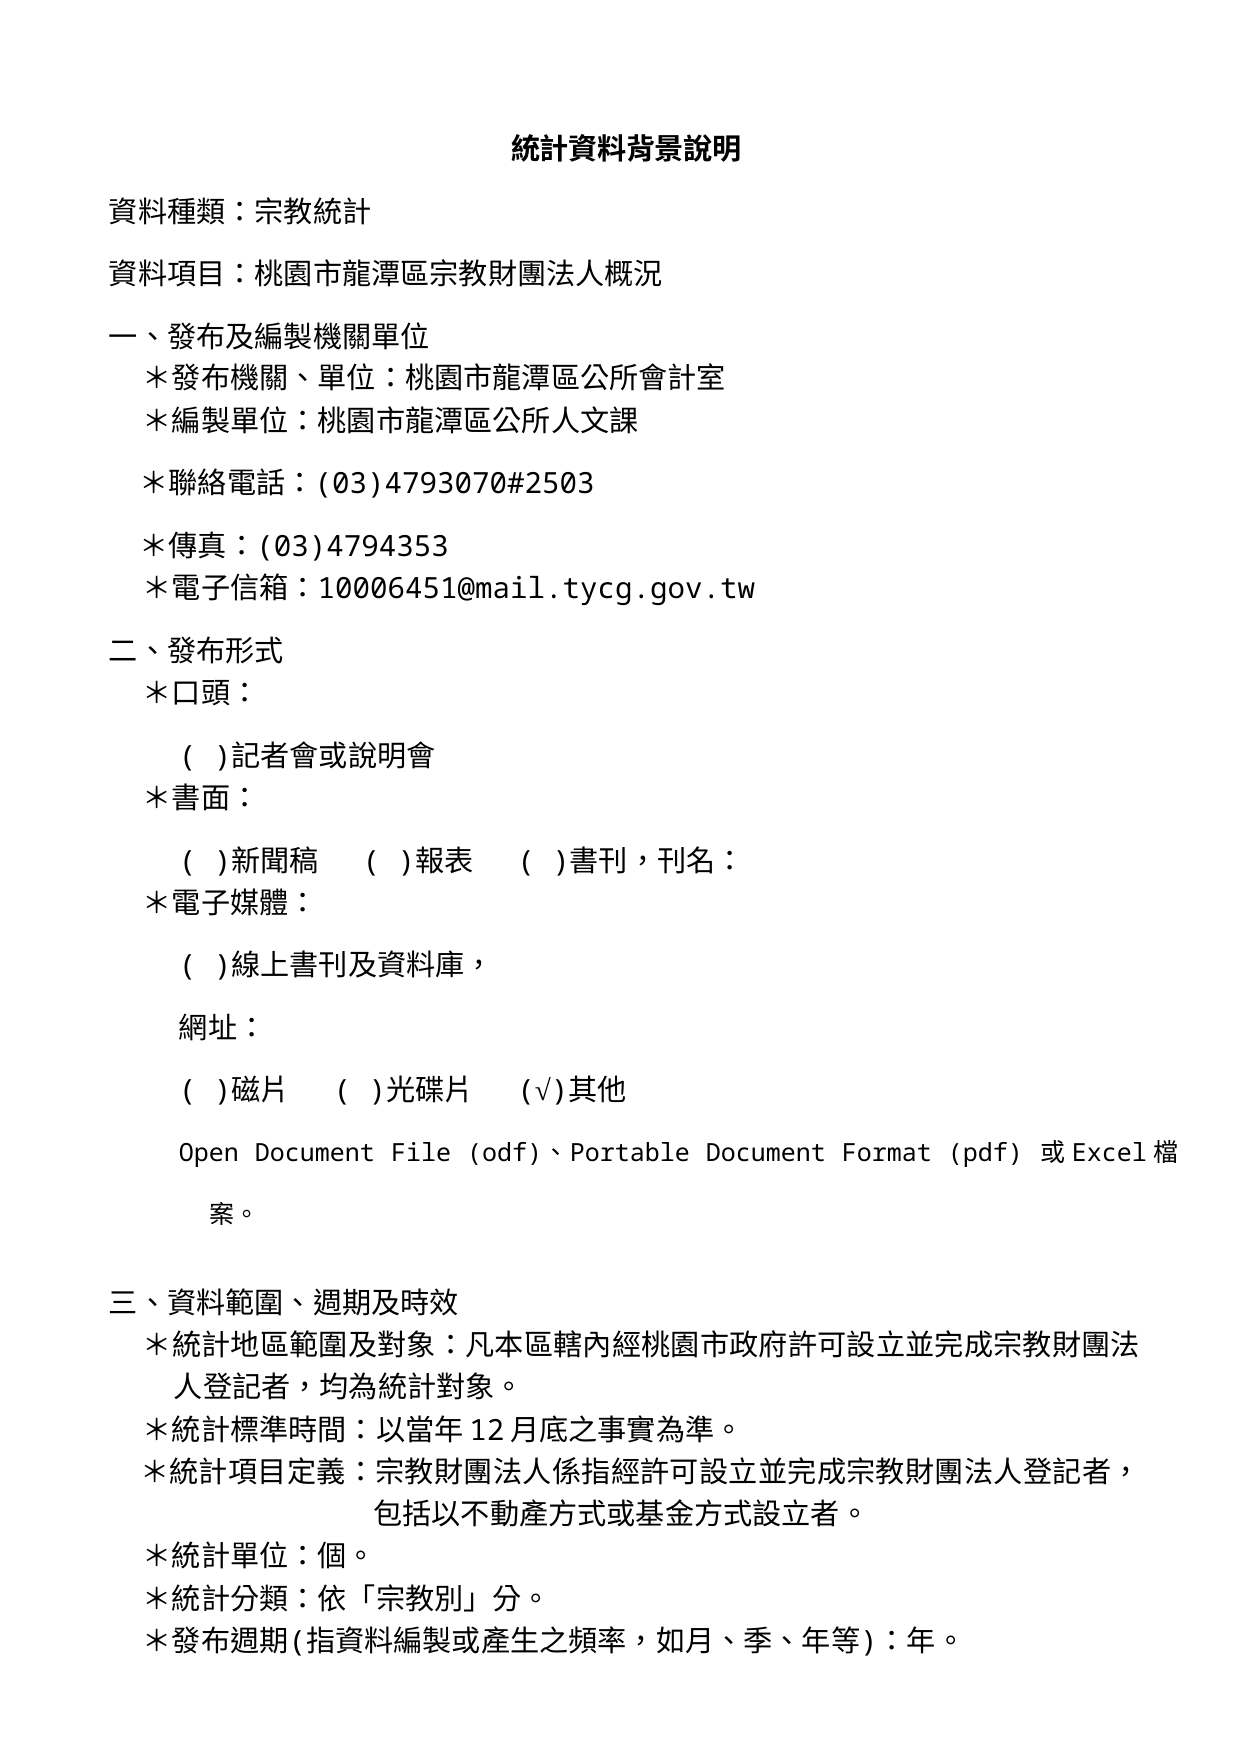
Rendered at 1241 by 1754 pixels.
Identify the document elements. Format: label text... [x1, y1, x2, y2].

table_header 統計資料背景說明 資料種類：宗教統計 資料項目：桃園市龍潭區宗教財團法人概況 一、發布及編製機關單位 ＊發布機關、單位：桃園市龍潭區公所會計室 ＊編製單位：桃園市龍潭區公所人文課 ＊聯絡電話：(03)4793070#2503 ＊傳真：(03)4794353 ＊電子信箱：10006451@mail.tycg.gov.tw 二、發布形式 ＊口頭： ( )記者會或說明會 ＊書面： ( )新聞稿 ( )報表 ( )書刊，刊名： ＊電子媒體： ( )線上書刊及資料庫， 網址： ( )磁片 ( )光碟片 (√)其他 Open Document File (odf)、Portable Document Format (pdf) 或Excel檔案。 三、資料範圍、週期及時效 ＊統計地區範圍及對象：凡本區轄內經桃園市政府許可設立並完成宗教財團法人登記者，均為統計對象。 ＊統計標準時間：以當年12月底之事實為準。 ＊統計項目定義：宗教財團法人係指經許可設立並完成宗教財團法人登記者，包括以不動產方式或基金方式設立者。 ＊統計單位：個。 ＊統計分類：依「宗教別」分。 ＊發布週期(指資料編製或產生之頻率，如月、季、年等)：年。 ＊時效(指統計標準時間至資料發布時間之間隔時間)：1個月。 ＊資料變革：無。 四、公開資料發布訊息 ＊預告發布日期(含預告方式及週期)：每年終了後1個月(原訂預告發布日期如遇例假日或國定假日則延至下一個工作日發布)。 ＊同步發送單位(說明資料發布時同步發送之單位或可同步查得該資料之網址)：桃園市政府民政局。 五、資料品質 ＊統計指標編製方法與資料來源說明：依據本公所資料彙編。 ＊統計資料交叉查核及確保資料合理性之機制(說明各項資料之相互關係及不同資料來源之相關統計差異性)：紙本紀錄與電子檔案交叉查核。 六、須注意及預定改變之事項(說明預定修正之資料、定義、統計方法等及其修正原因)：無。 七、其他事項：無。 [98, 105, 1155, 1660]
